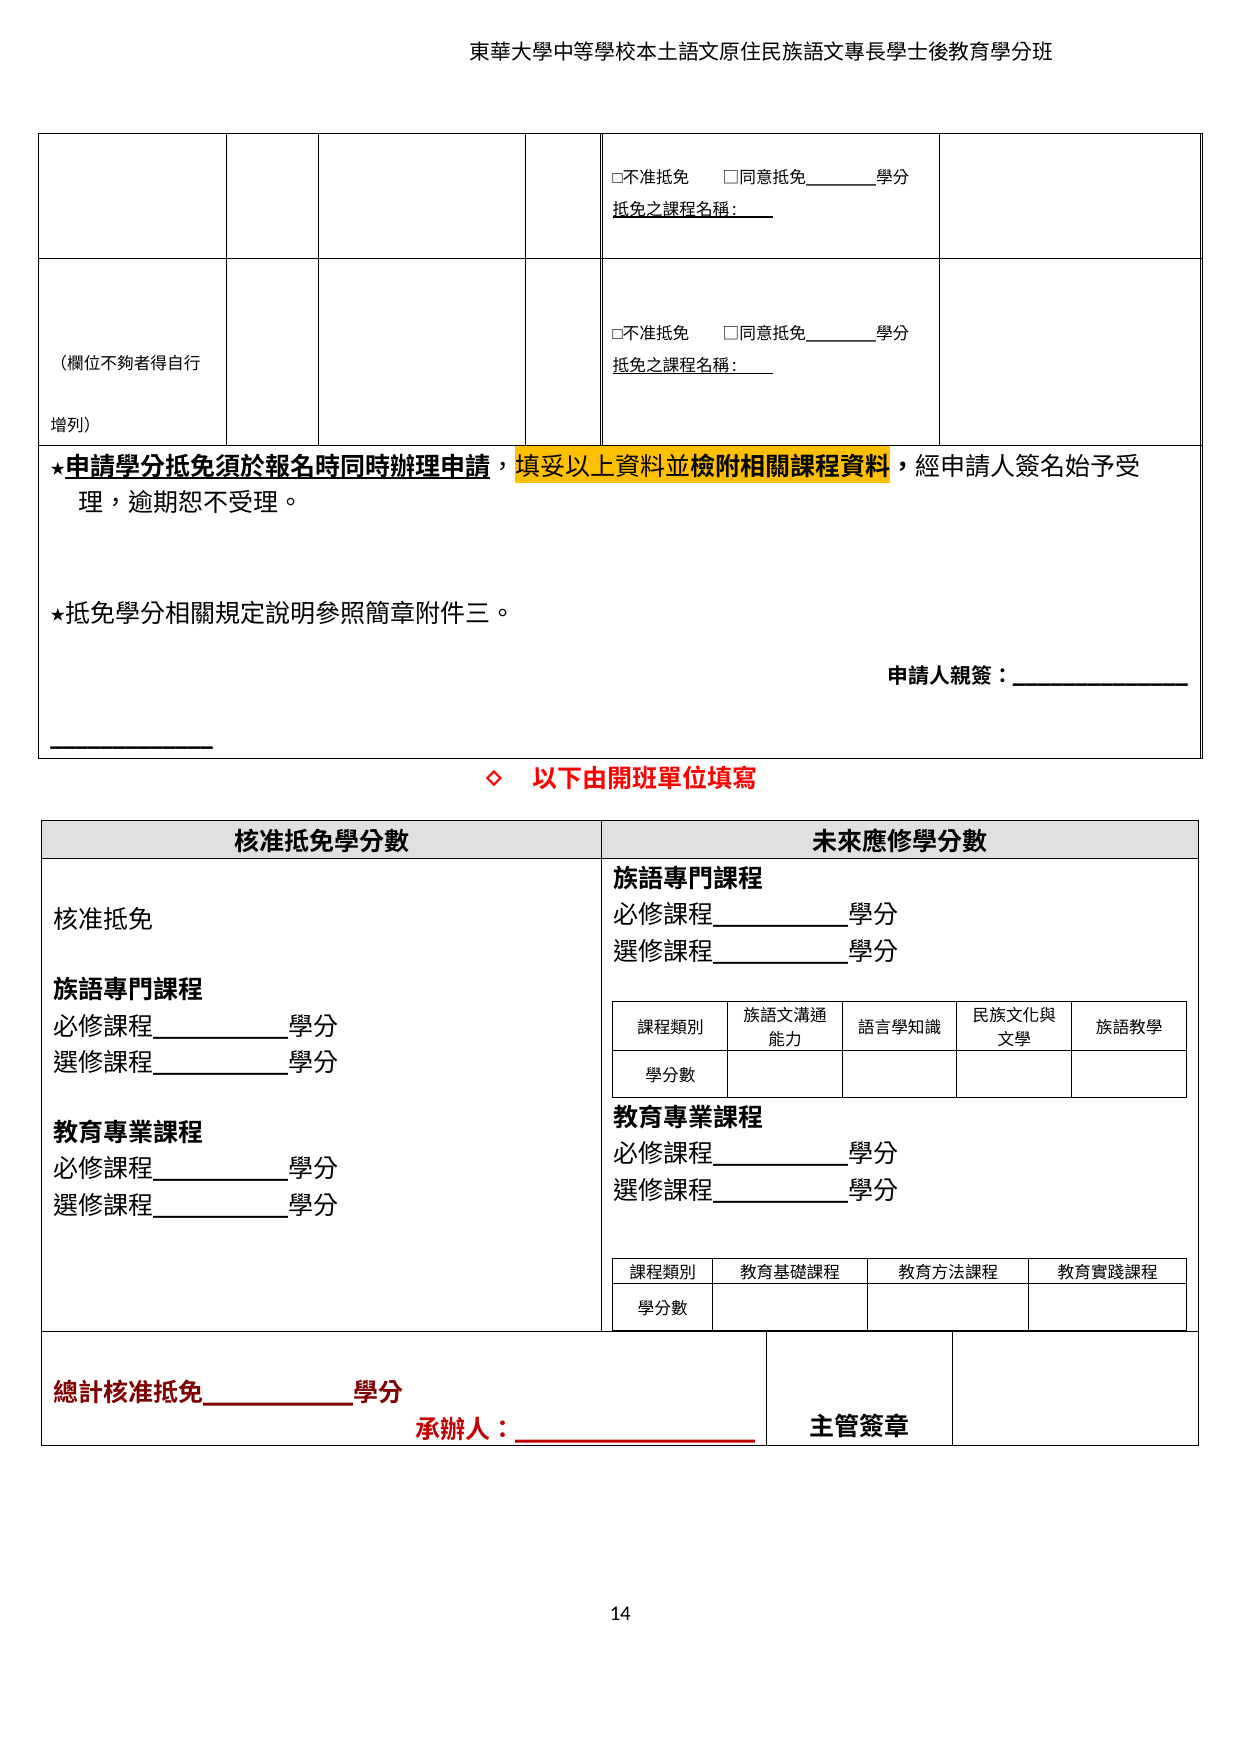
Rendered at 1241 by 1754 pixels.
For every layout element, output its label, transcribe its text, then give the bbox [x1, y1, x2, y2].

table_cell [319, 134, 525, 258]
table_cell 族語專門課程 必修課程_________學分 選修課程_________學分 教育專業課程 必修課程_________學分 選修課程_________學分 [602, 859, 1198, 1331]
table_cell [1072, 1051, 1186, 1097]
list 以下由開班單位填寫 [187, 759, 1053, 795]
table_cell [843, 1051, 956, 1097]
table_header 教育基礎課程 [713, 1259, 867, 1283]
table_cell （欄位不夠者得自行增列） [39, 259, 226, 445]
table_cell [526, 134, 600, 258]
table_cell [713, 1284, 867, 1329]
table_cell [940, 259, 1200, 445]
table_cell [526, 259, 600, 445]
table_cell ★申請學分抵免須於報名時同時辦理申請，填妥以上資料並檢附相關課程資料，經申請人簽名始予受理，逾期恕不受理。 ★抵免學分相關規定說明參照簡章附件三。 申請人親簽：___________________________ [39, 446, 1200, 758]
table_cell 核准抵免 族語專門課程 必修課程_________學分 選修課程_________學分 教育專業課程 必修課程_________學分 選修課程_________學分 [42, 859, 601, 1331]
table_cell [39, 134, 226, 258]
table_cell [940, 134, 1200, 258]
table_cell [1029, 1284, 1186, 1329]
table_header 課程類別 [613, 1259, 712, 1283]
table_cell □不准抵免 □同意抵免_______學分 抵免之課程名稱: [603, 259, 939, 445]
table_cell 總計核准抵免__________學分 承辦人：________________ [42, 1332, 766, 1445]
table_cell 學分數 [613, 1284, 712, 1329]
table_cell [957, 1051, 1071, 1097]
table_header 教育實踐課程 [1029, 1259, 1186, 1283]
table_header 核准抵免學分數 [42, 821, 601, 858]
table_cell [319, 259, 525, 445]
table_cell □不准抵免 □同意抵免_______學分 抵免之課程名稱: [603, 134, 939, 258]
table_header 課程類別 [613, 1002, 727, 1050]
table_cell [227, 134, 318, 258]
table_header 教育方法課程 [868, 1259, 1028, 1283]
table_cell [227, 259, 318, 445]
table_header 語言學知識 [843, 1002, 956, 1050]
table_header 民族文化與文學 [957, 1002, 1071, 1050]
table_cell 主管簽章 [767, 1332, 952, 1445]
table_header 未來應修學分數 [602, 821, 1198, 858]
table_header 族語教學 [1072, 1002, 1186, 1050]
table_cell 學分數 [613, 1051, 727, 1097]
table_header 族語文溝通能力 [728, 1002, 842, 1050]
table_cell [868, 1284, 1028, 1329]
table_cell [953, 1332, 1198, 1445]
table_cell [728, 1051, 842, 1097]
